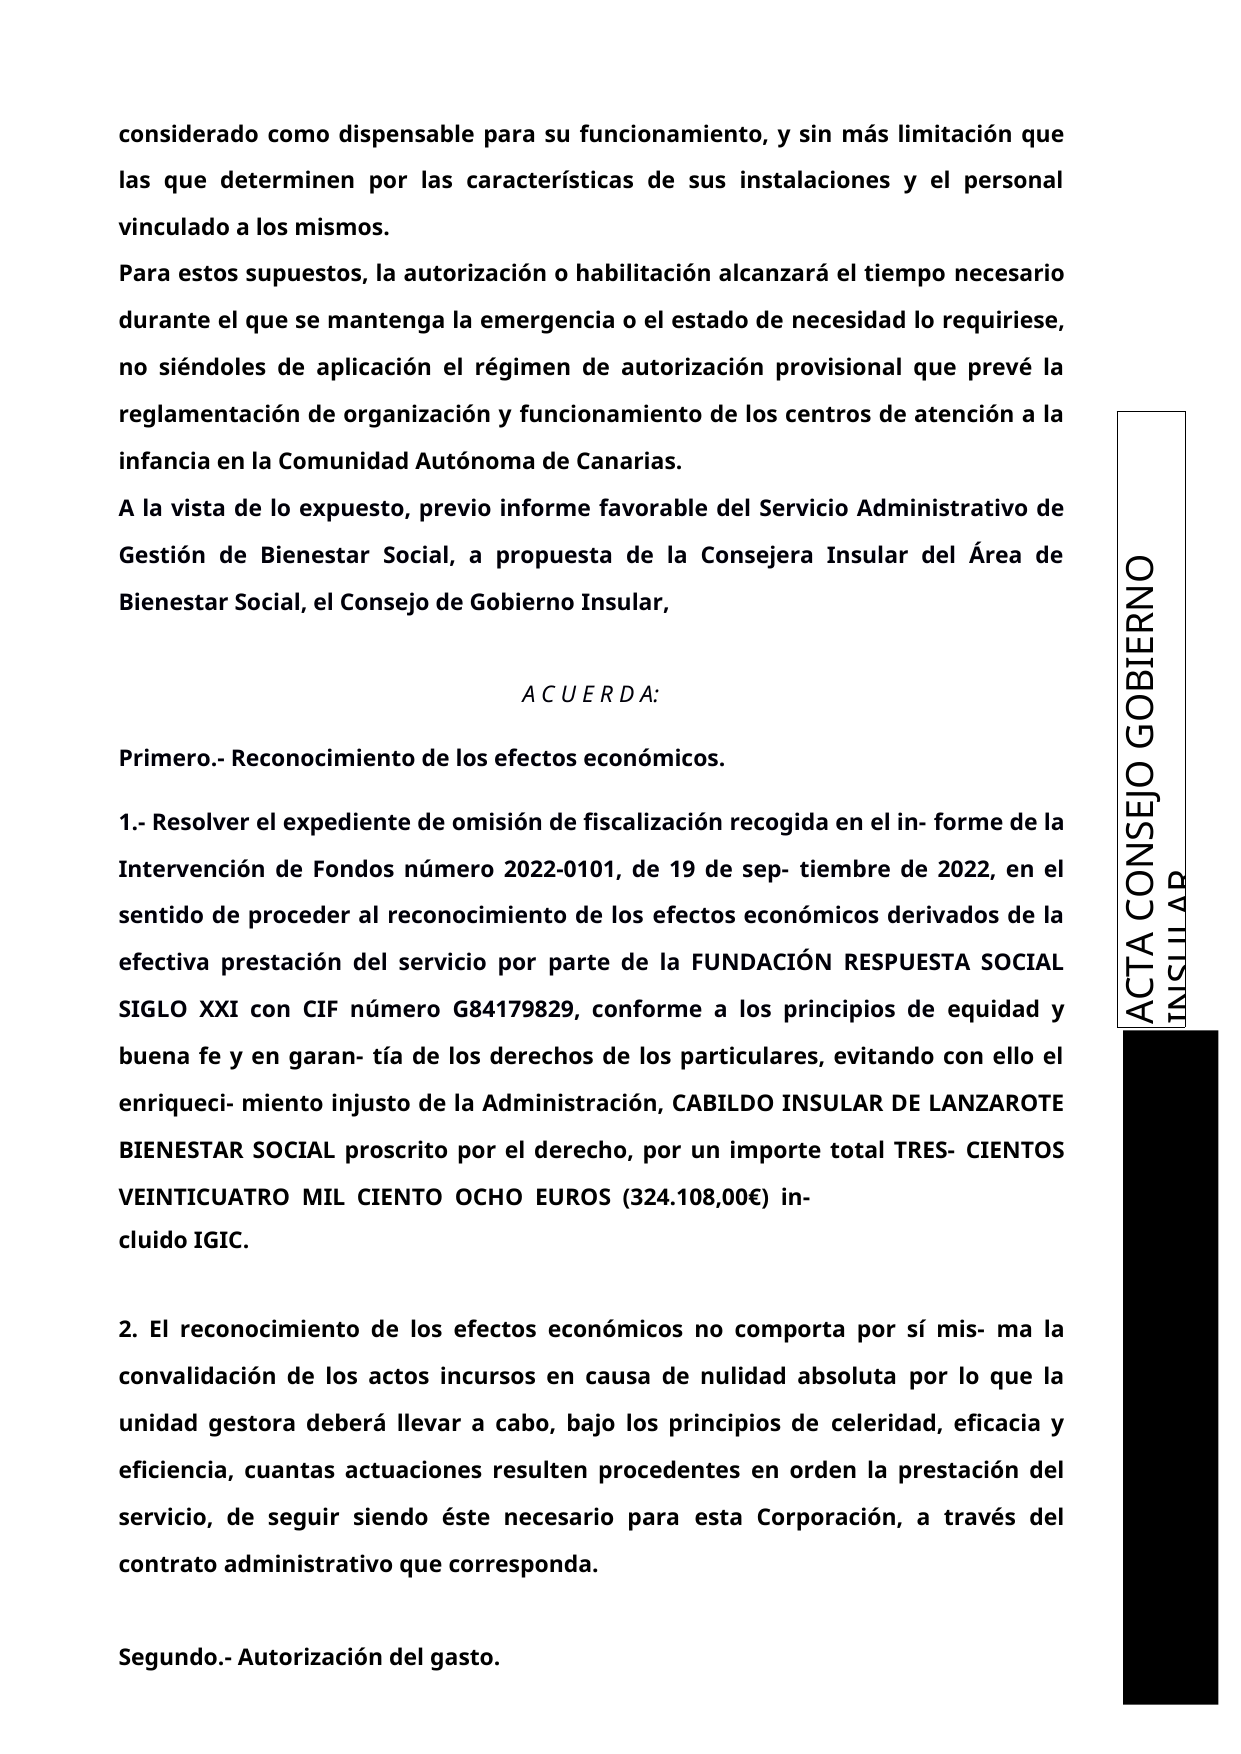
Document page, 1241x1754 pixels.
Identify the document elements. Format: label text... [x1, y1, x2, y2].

subtitle considerado como dispensable para su funcionamiento, y sin más limitación que las que determinen por las características de sus instalaciones y el personal vinculado a los mismos. [118, 118, 1064, 242]
subtitle cluido IGIC. [118, 1227, 1082, 1254]
text Para estos supuestos, la autorización o habilitación alcanzará el tiempo necesario durante el que se mantenga la emergencia o el estado de necesidad lo requiriese, no siéndoles de aplicación el régimen de autorización provisional que prevé la reglamentación de organización y funcionamiento de los centros de atención a la infancia en la Comunidad Autónoma de Canarias. [118, 257, 1065, 476]
text A la vista de lo expuesto, previo informe favorable del Servicio Administrativo de Gestión de Bienestar Social, a propuesta de la Consejera Insular del Área de Bienestar Social, el Consejo de Gobierno Insular, [118, 492, 1064, 617]
text 2. El reconocimiento de los efectos económicos no comporta por sí mis- ma la convalidación de los actos incursos en causa de nulidad absoluta por lo que la unidad gestora deberá llevar a cabo, bajo los principios de celeridad, eficacia y eficiencia, cuantas actuaciones resulten procedentes en orden la prestación del servicio, de seguir siendo éste necesario para esta Corporación, a través del contrato administrativo que corresponda. [118, 1313, 1064, 1579]
text 1.- Resolver el expediente de omisión de fiscalización recogida en el in- forme de la Intervención de Fondos número 2022-0101, de 19 de sep- tiembre de 2022, en el sentido de proceder al reconocimiento de los efectos económicos derivados de la efectiva prestación del servicio por parte de la FUNDACIÓN RESPUESTA SOCIAL SIGLO XXI con CIF número G84179829, conforme a los principios de equidad y buena fe y en garan- tía de los derechos de los particulares, evitando con ello el enriqueci- miento injusto de la Administración, CABILDO INSULAR DE LANZAROTE BIENESTAR SOCIAL proscrito por el derecho, por un importe total TRES- CIENTOS VEINTICUATRO MIL CIENTO OCHO EUROS (324.108,00€) in- [118, 806, 1065, 1212]
text ACTA CONSEJO GOBIERNO INSULAR [1118, 414, 1183, 1027]
subtitle Segundo.- Autorización del gasto. [118, 1641, 1082, 1672]
text A C U E R D A: [106, 678, 1075, 709]
text Primero.- Reconocimiento de los efectos económicos. [118, 742, 1082, 773]
